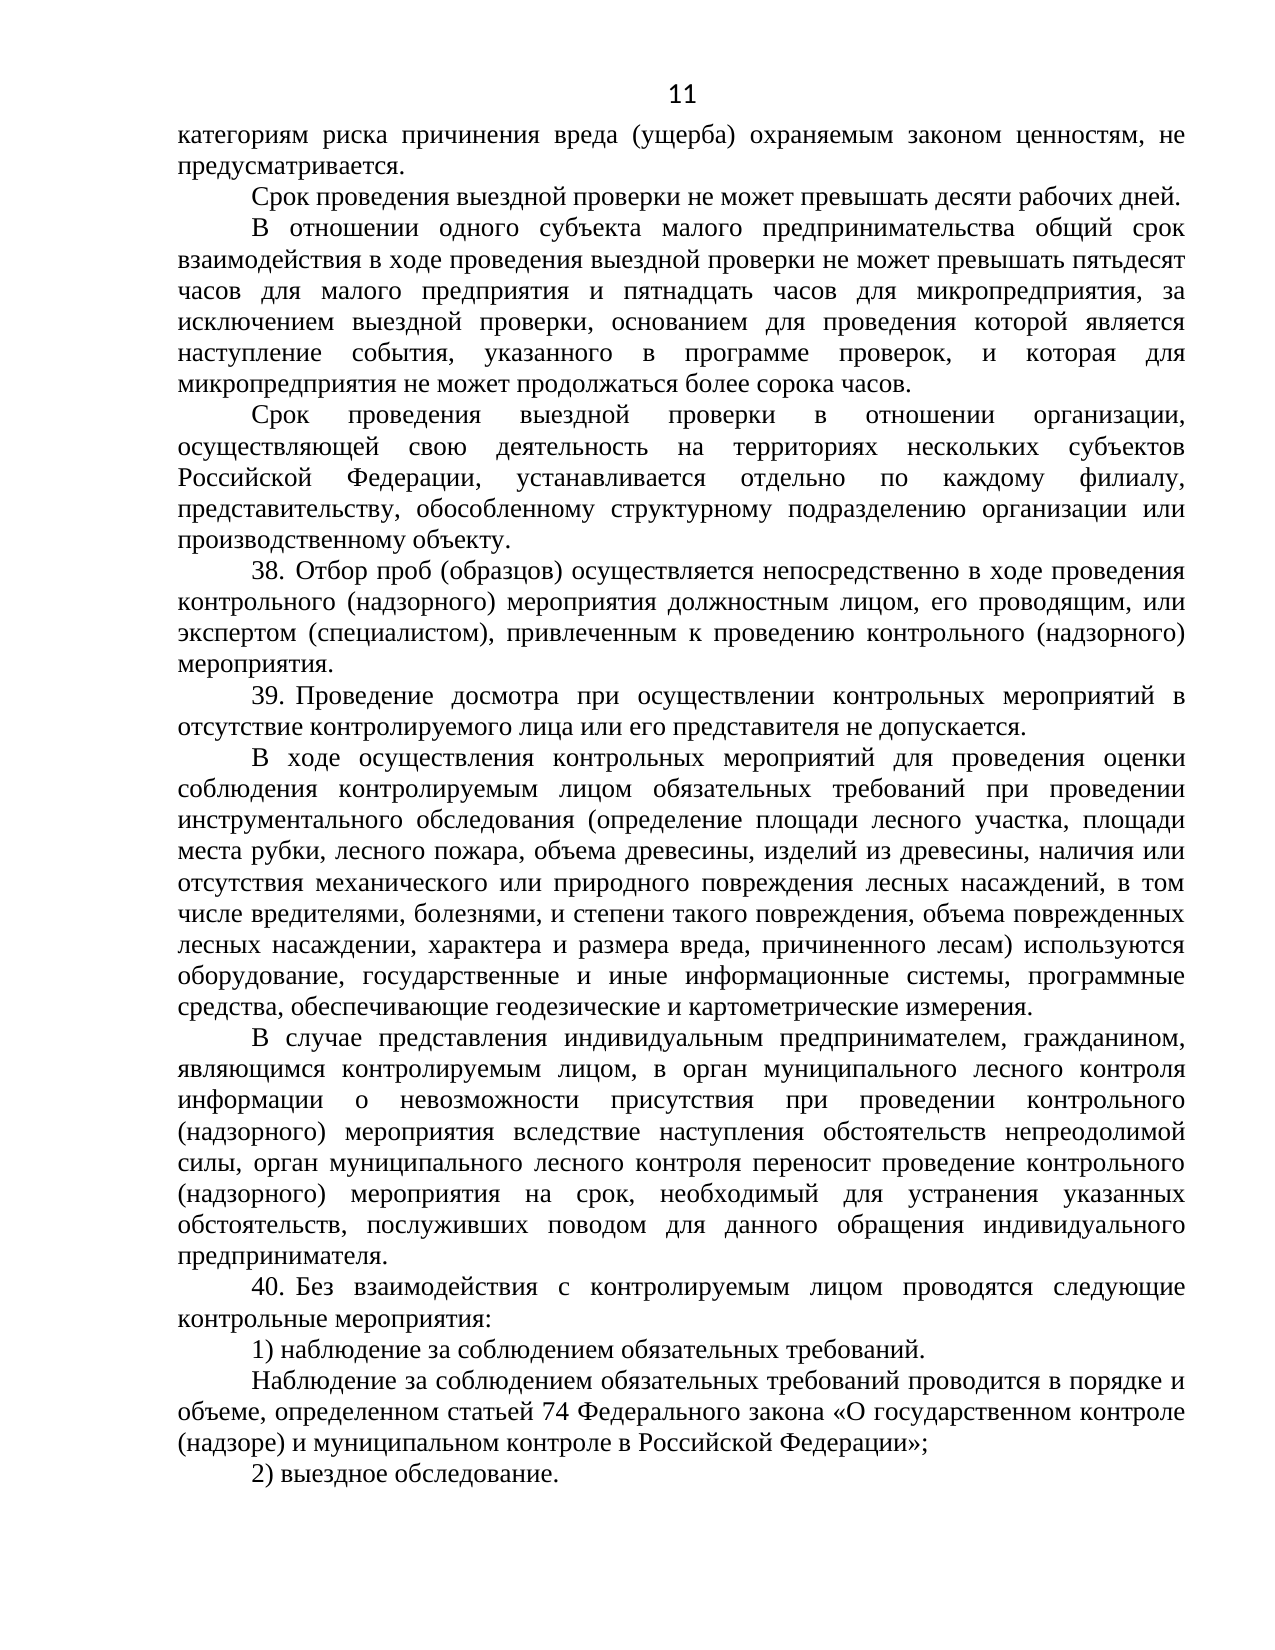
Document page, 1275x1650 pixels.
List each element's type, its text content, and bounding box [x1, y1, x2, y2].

text 39. Проведение досмотра при осуществлении контрольных мероприятий в отсутствие контролируемого лица или его представителя не допускается. [177, 679, 1186, 741]
text категориям риска причинения вреда (ущерба) охраняемым законом ценностям, не предусматривается. [177, 118, 1186, 180]
text В случае представления индивидуальным предпринимателем, гражданином, являющимся контролируемым лицом, в орган муниципального лесного контроля информации о невозможности присутствия при проведении контрольного (надзорного) мероприятия вследствие наступления обстоятельств непреодолимой силы, орган муниципального лесного контроля переносит проведение контрольного (надзорного) мероприятия на срок, необходимый для устранения указанных обстоятельств, послуживших поводом для данного обращения индивидуального предпринимателя. [177, 1021, 1186, 1271]
text 40. Без взаимодействия с контролируемым лицом проводятся следующие контрольные мероприятия: [177, 1271, 1186, 1333]
text 2) выездное обследование. [177, 1457, 1186, 1488]
text Срок проведения выездной проверки в отношении организации, осуществляющей свою деятельность на территориях нескольких субъектов Российской Федерации, устанавливается отдельно по каждому филиалу, представительству, обособленному структурному подразделению организации или производственному объекту. [177, 398, 1186, 554]
text В отношении одного субъекта малого предпринимательства общий срок взаимодействия в ходе проведения выездной проверки не может превышать пятьдесят часов для малого предприятия и пятнадцать часов для микропредприятия, за исключением выездной проверки, основанием для проведения которой является наступление события, указанного в программе проверок, и которая для микропредприятия не может продолжаться более сорока часов. [177, 212, 1186, 398]
text Срок проведения выездной проверки не может превышать десяти рабочих дней. [177, 180, 1186, 212]
text 38. Отбор проб (образцов) осуществляется непосредственно в ходе проведения контрольного (надзорного) мероприятия должностным лицом, его проводящим, или экспертом (специалистом), привлеченным к проведению контрольного (надзорного) мероприятия. [177, 554, 1186, 679]
text Наблюдение за соблюдением обязательных требований проводится в порядке и объеме, определенном статьей 74 Федерального закона «О государственном контроле (надзоре) и муниципальном контроле в Российской Федерации»; [177, 1364, 1186, 1457]
text В ходе осуществления контрольных мероприятий для проведения оценки соблюдения контролируемым лицом обязательных требований при проведении инструментального обследования (определение площади лесного участка, площади места рубки, лесного пожара, объема древесины, изделий из древесины, наличия или отсутствия механического или природного повреждения лесных насаждений, в том числе вредителями, болезнями, и степени такого повреждения, объема поврежденных лесных насаждении, характера и размера вреда, причиненного лесам) используются оборудование, государственные и иные информационные системы, программные средства, обеспечивающие геодезические и картометрические измерения. [177, 741, 1186, 1021]
text 1) наблюдение за соблюдением обязательных требований. [177, 1333, 1186, 1364]
